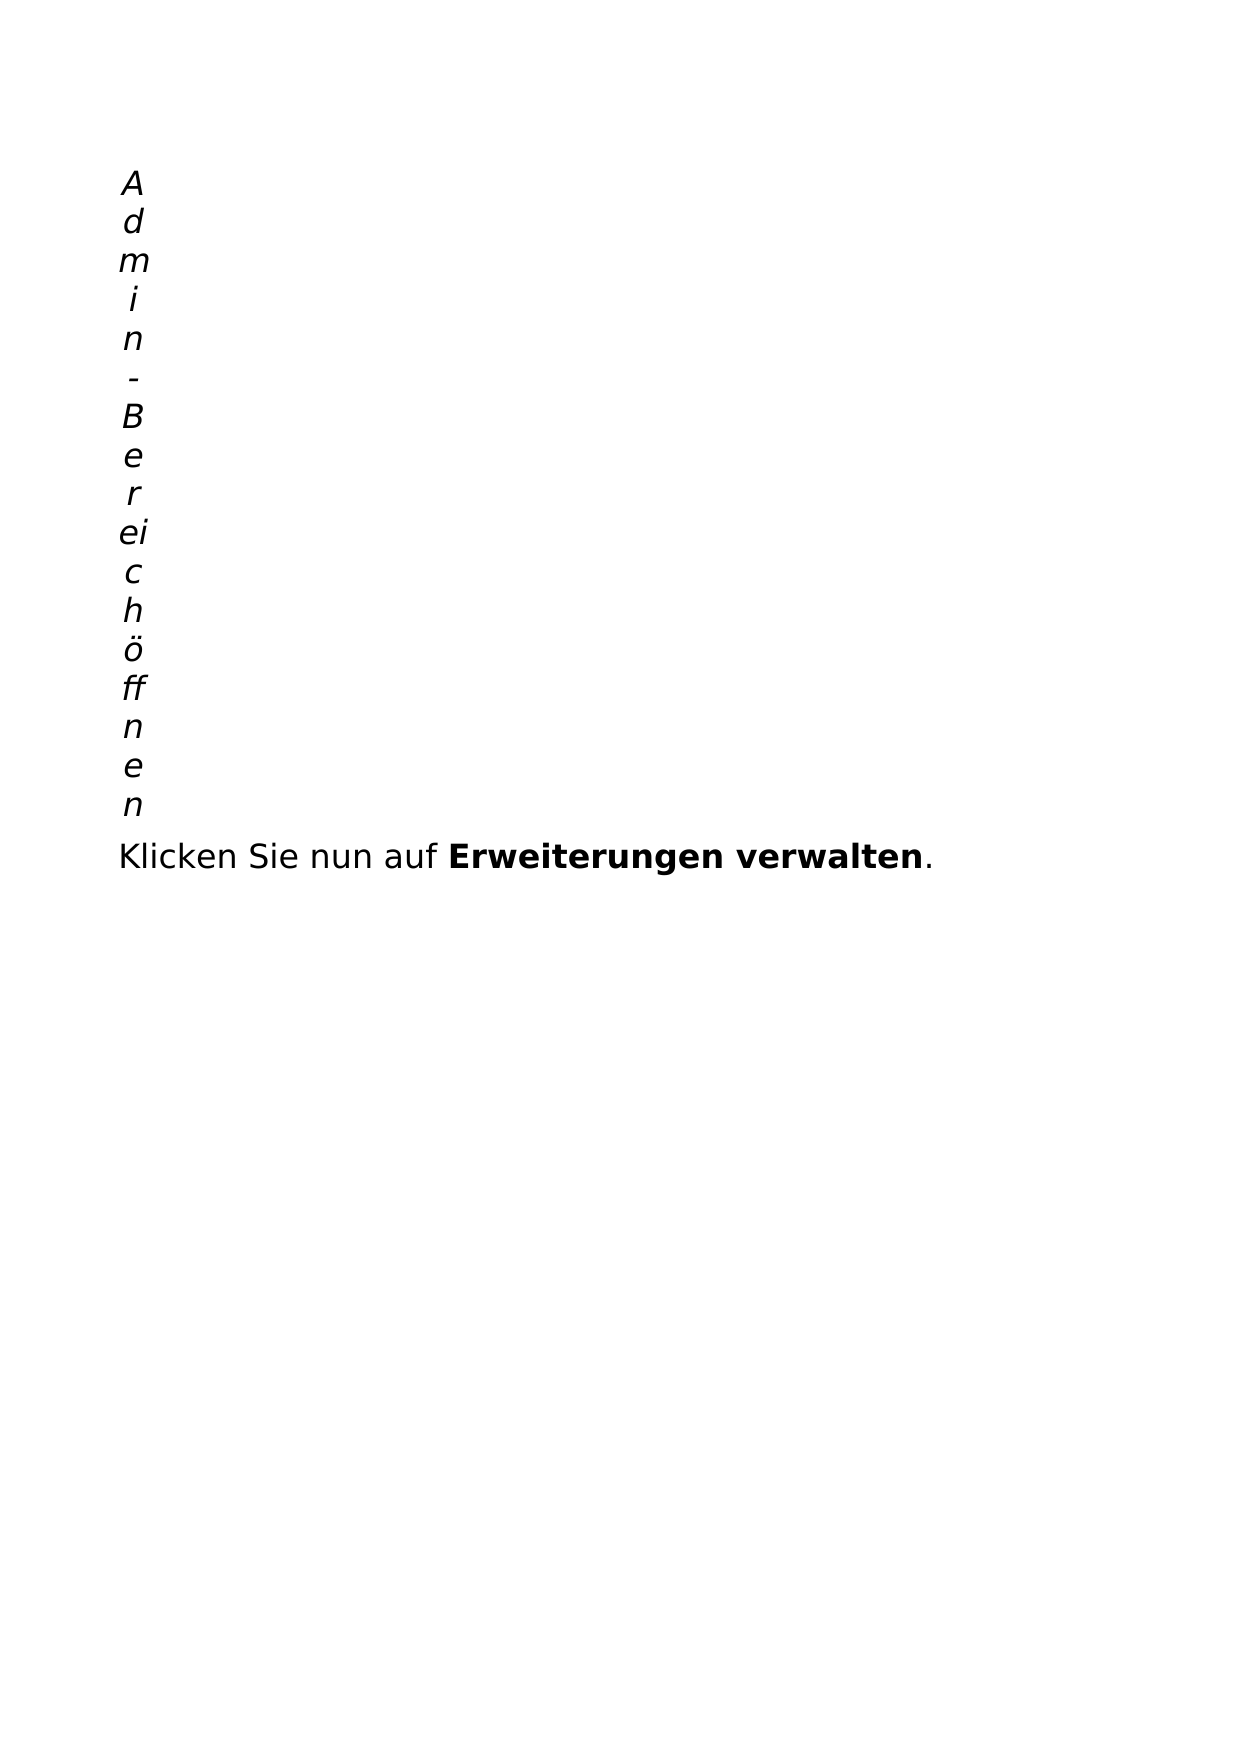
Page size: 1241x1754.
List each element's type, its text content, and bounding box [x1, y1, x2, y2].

text Klicken Sie nun auf Erweiterungen verwalten. [118, 837, 1122, 876]
text Admin-Bereich öffnen [118, 131, 152, 824]
